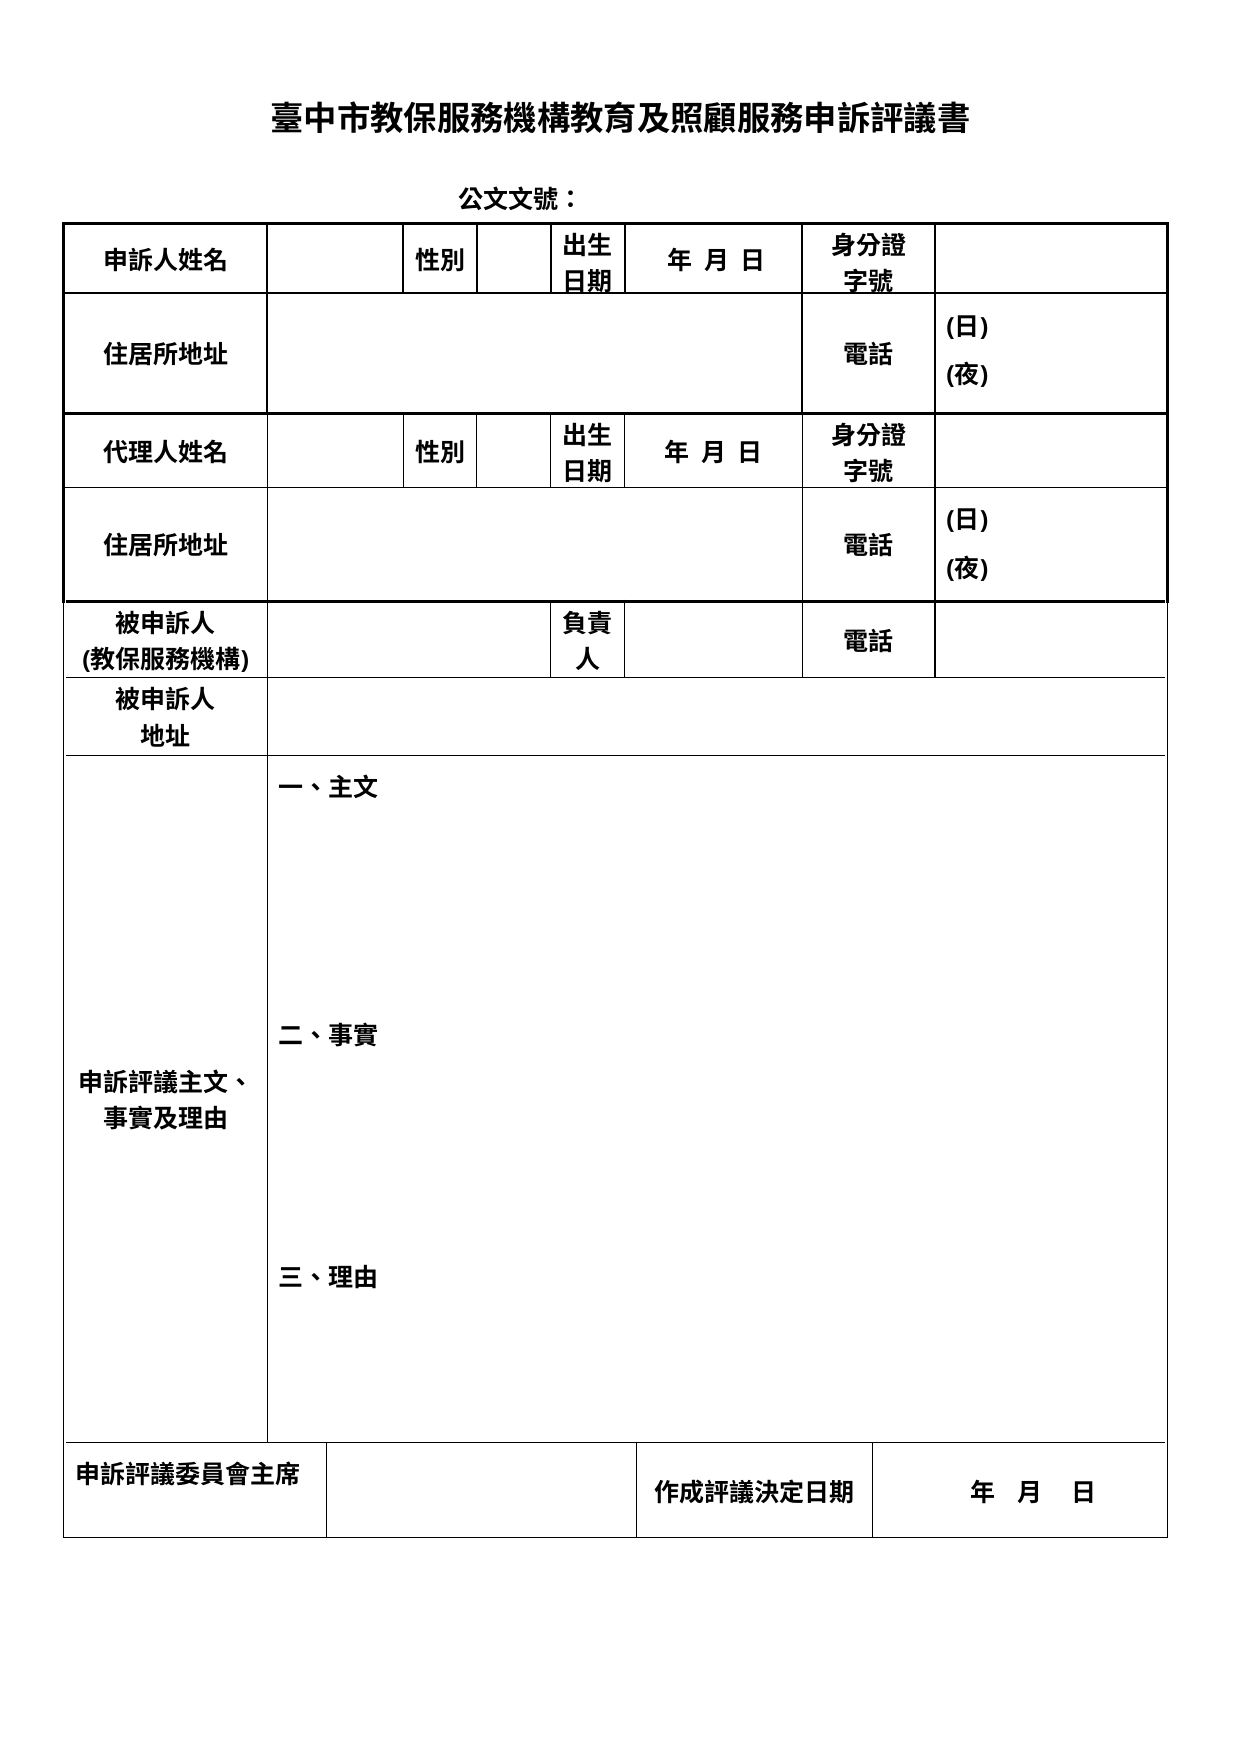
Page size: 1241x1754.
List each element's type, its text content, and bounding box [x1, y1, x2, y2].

table_cell 電話 [803, 294, 934, 412]
table_cell [327, 1443, 636, 1537]
table_header 申訴人姓名 [65, 225, 266, 292]
text 公文文號： [75, 180, 1065, 216]
table_cell 作成評議決定日期 [637, 1443, 872, 1537]
table_cell [268, 294, 801, 412]
table_cell [268, 677, 1167, 754]
table_cell 被申訴人 地址 [64, 677, 267, 754]
table_cell [268, 488, 802, 599]
table_header 性別 [404, 225, 476, 292]
table_cell [936, 415, 1166, 487]
table_cell 電話 [803, 603, 934, 677]
table_cell [936, 600, 1167, 677]
table_cell [625, 603, 802, 677]
table_cell 代理人姓名 [65, 415, 267, 487]
table_cell 申訴評議主文、事實及理由 [64, 755, 267, 1442]
table_cell 住居所地址 [65, 488, 267, 599]
text 臺中市教保服務機構教育及照顧服務申訴評議書 [75, 91, 1165, 139]
table_cell 住居所地址 [65, 294, 266, 412]
table_header [478, 225, 550, 292]
table_cell [268, 603, 550, 677]
table_cell (日) (夜) 手機 [936, 294, 1166, 412]
table_header [936, 225, 1166, 292]
table_cell 一、主文 二、事實 三、理由 [268, 755, 1167, 1442]
table_cell 出生 日期 [551, 415, 624, 487]
table_cell [477, 415, 550, 487]
table_header 出生 日期 [552, 225, 624, 292]
table_cell 年 月 日 [873, 1442, 1167, 1537]
table_cell 被申訴人 (教保服務機構) [64, 600, 267, 677]
table_header 身分證 字號 [803, 225, 934, 292]
table_cell 負責人 [551, 603, 624, 677]
table_cell 身分證 字號 [803, 415, 934, 487]
table_header 年 月 日 [626, 225, 801, 292]
table_cell 電話 [803, 488, 934, 599]
table_header [268, 225, 402, 292]
table_cell 年 月 日 [625, 415, 802, 487]
table_cell 申訴評議委員會主席 [64, 1442, 326, 1537]
table_cell 性別 [404, 415, 476, 487]
table_cell (日) (夜) 手機 [936, 488, 1166, 599]
table_cell [268, 415, 403, 487]
